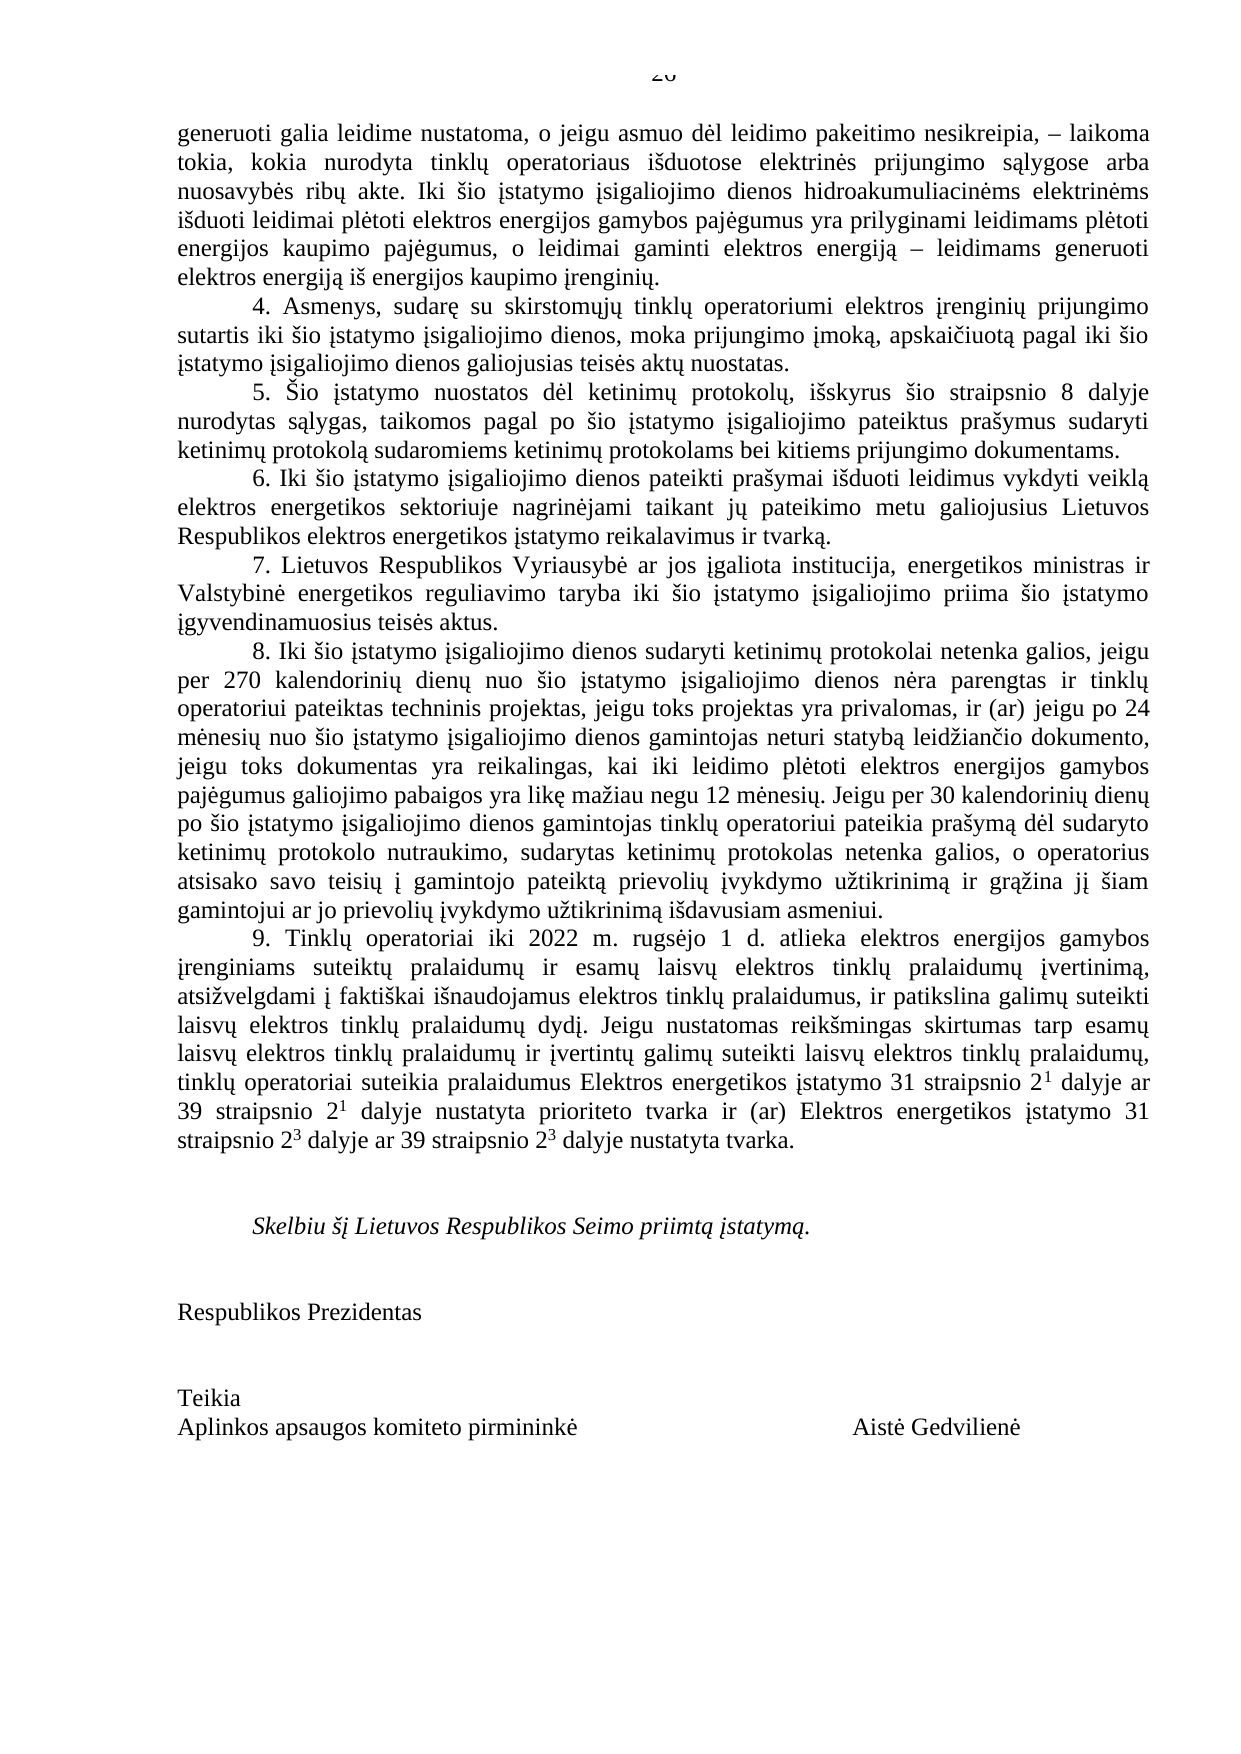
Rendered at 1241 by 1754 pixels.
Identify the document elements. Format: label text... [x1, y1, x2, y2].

text Respublikos Prezidentas [177, 1297, 1150, 1326]
text Aplinkos apsaugos komiteto pirmininkė Aistė Gedvilienė [177, 1412, 1150, 1441]
text Teikia [177, 1383, 1150, 1412]
text 8. Iki šio įstatymo įsigaliojimo dienos sudaryti ketinimų protokolai netenka galios, jeigu per 270 kalendorinių dienų nuo šio įstatymo įsigaliojimo dienos nėra parengtas ir tinklų operatoriui pateiktas techninis projektas, jeigu toks projektas yra privalomas, ir (ar) jeigu po 24 mėnesių nuo šio įstatymo įsigaliojimo dienos gamintojas neturi statybą leidžiančio dokumento, jeigu toks dokumentas yra reikalingas, kai iki leidimo plėtoti elektros energijos gamybos pajėgumus galiojimo pabaigos yra likę mažiau negu 12 mėnesių. Jeigu per 30 kalendorinių dienų po šio įstatymo įsigaliojimo dienos gamintojas tinklų operatoriui pateikia prašymą dėl sudaryto ketinimų protokolo nutraukimo, sudarytas ketinimų protokolas netenka galios, o operatorius atsisako savo teisių į gamintojo pateiktą prievolių įvykdymo užtikrinimą ir grąžina jį šiam gamintojui ar jo prievolių įvykdymo užtikrinimą išdavusiam asmeniui. [177, 636, 1150, 923]
text Skelbiu šį Lietuvos Respublikos Seimo priimtą įstatymą. [177, 1211, 1150, 1240]
text 7. Lietuvos Respublikos Vyriausybė ar jos įgaliota institucija, energetikos ministras ir Valstybinė energetikos reguliavimo taryba iki šio įstatymo įsigaliojimo priima šio įstatymo įgyvendinamuosius teisės aktus. [177, 550, 1150, 636]
text 5. Šio įstatymo nuostatos dėl ketinimų protokolų, išskyrus šio straipsnio 8 dalyje nurodytas sąlygas, taikomos pagal po šio įstatymo įsigaliojimo pateiktus prašymus sudaryti ketinimų protokolą sudaromiems ketinimų protokolams bei kitiems prijungimo dokumentams. [177, 377, 1150, 463]
text generuoti galia leidime nustatoma, o jeigu asmuo dėl leidimo pakeitimo nesikreipia, – laikoma tokia, kokia nurodyta tinklų operatoriaus išduotose elektrinės prijungimo sąlygose arba nuosavybės ribų akte. Iki šio įstatymo įsigaliojimo dienos hidroakumuliacinėms elektrinėms išduoti leidimai plėtoti elektros energijos gamybos pajėgumus yra prilyginami leidimams plėtoti energijos kaupimo pajėgumus, o leidimai gaminti elektros energiją – leidimams generuoti elektros energiją iš energijos kaupimo įrenginių. [177, 118, 1150, 291]
text 6. Iki šio įstatymo įsigaliojimo dienos pateikti prašymai išduoti leidimus vykdyti veiklą elektros energetikos sektoriuje nagrinėjami taikant jų pateikimo metu galiojusius Lietuvos Respublikos elektros energetikos įstatymo reikalavimus ir tvarką. [177, 463, 1150, 550]
text 9. Tinklų operatoriai iki 2022 m. rugsėjo 1 d. atlieka elektros energijos gamybos įrenginiams suteiktų pralaidumų ir esamų laisvų elektros tinklų pralaidumų įvertinimą, atsižvelgdami į faktiškai išnaudojamus elektros tinklų pralaidumus, ir patikslina galimų suteikti laisvų elektros tinklų pralaidumų dydį. Jeigu nustatomas reikšmingas skirtumas tarp esamų laisvų elektros tinklų pralaidumų ir įvertintų galimų suteikti laisvų elektros tinklų pralaidumų, tinklų operatoriai suteikia pralaidumus Elektros energetikos įstatymo 31 straipsnio 21 dalyje ar 39 straipsnio 21 dalyje nustatyta prioriteto tvarka ir (ar) Elektros energetikos įstatymo 31 straipsnio 23 dalyje ar 39 straipsnio 23 dalyje nustatyta tvarka. [177, 923, 1150, 1153]
text 4. Asmenys, sudarę su skirstomųjų tinklų operatoriumi elektros įrenginių prijungimo sutartis iki šio įstatymo įsigaliojimo dienos, moka prijungimo įmoką, apskaičiuotą pagal iki šio įstatymo įsigaliojimo dienos galiojusias teisės aktų nuostatas. [177, 291, 1150, 377]
